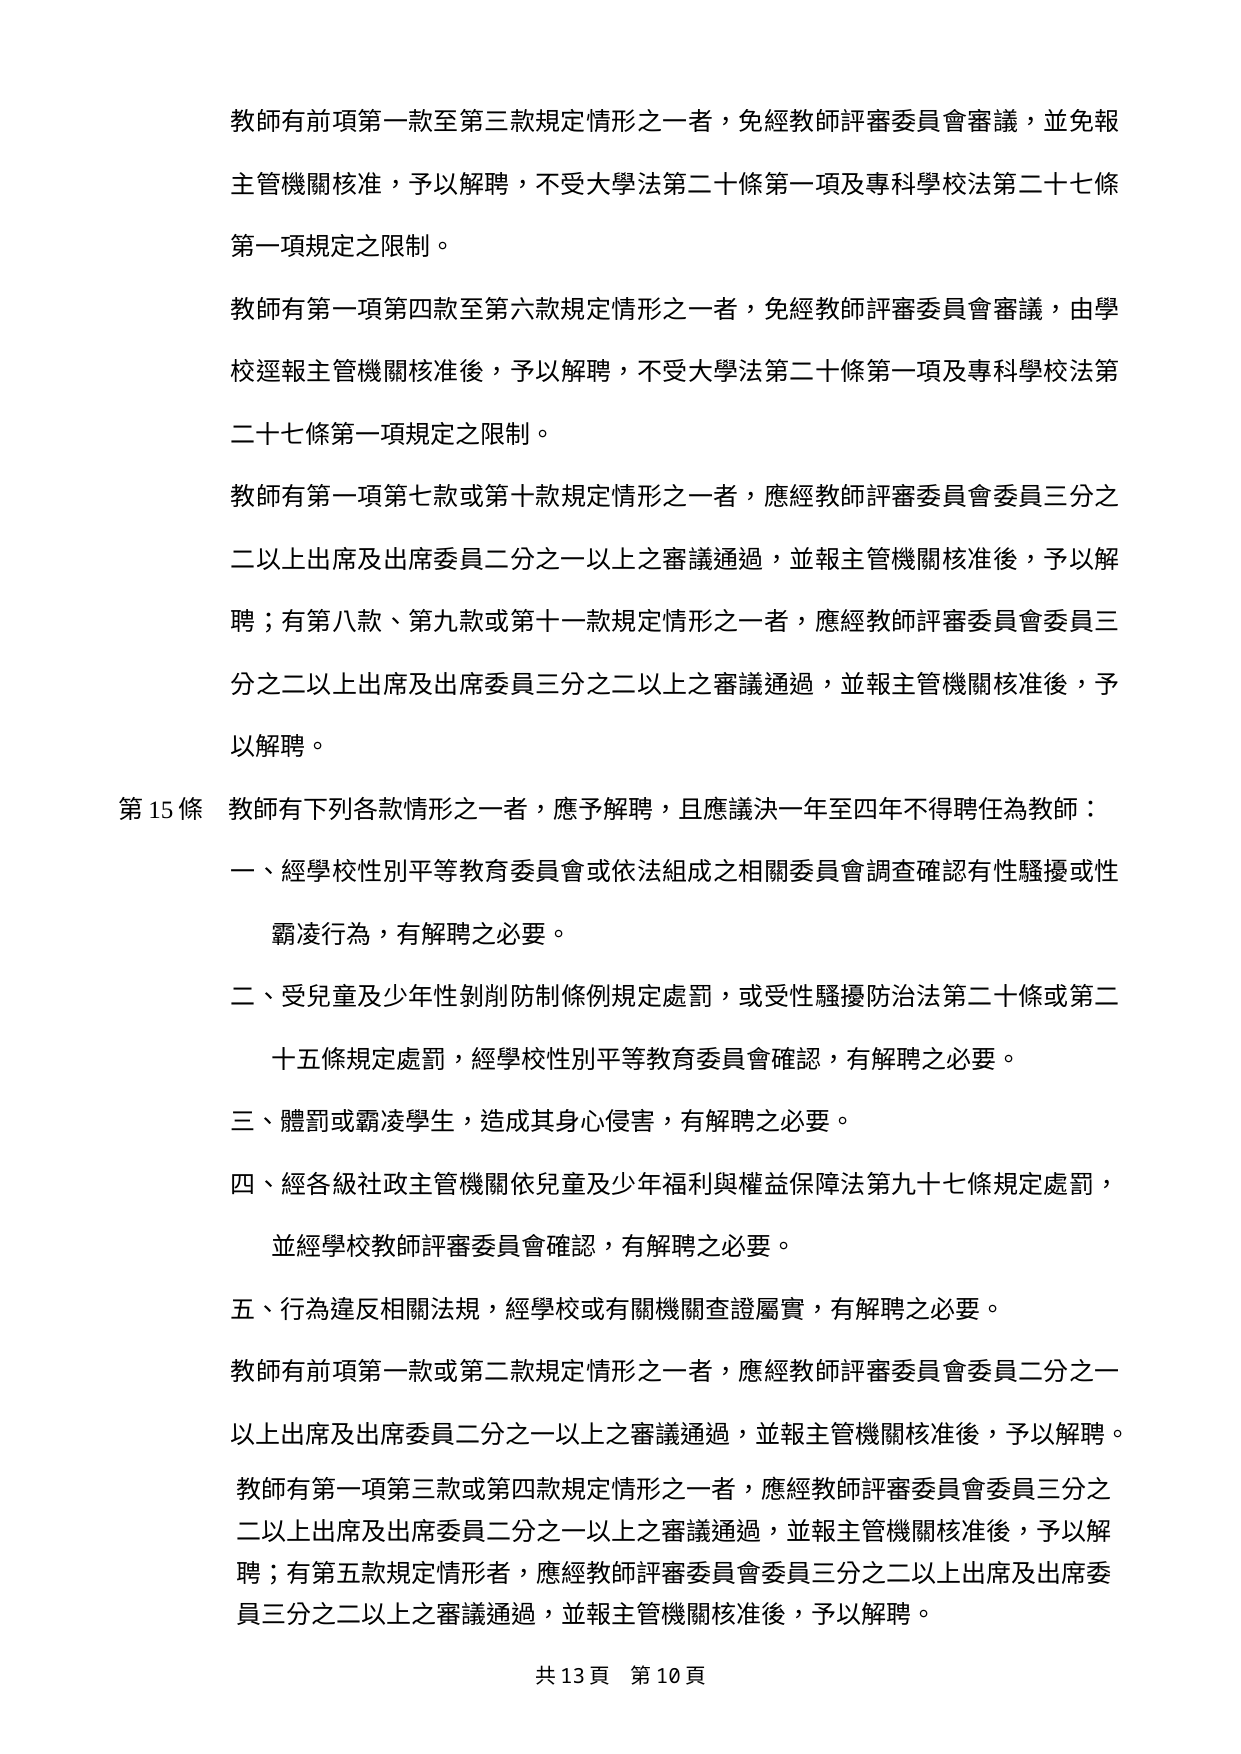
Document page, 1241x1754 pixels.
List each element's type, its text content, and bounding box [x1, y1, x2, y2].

text 教師有第一項第七款或第十款規定情形之一者，應經教師評審委員會委員三分之二以上出席及出席委員二分之一以上之審議通過，並報主管機關核准後，予以解聘；有第八款、第九款或第十一款規定情形之一者，應經教師評審委員會委員三分之二以上出席及出席委員三分之二以上之審議通過，並報主管機關核准後，予以解聘。 [230, 453, 1122, 766]
text 一、經學校性別平等教育委員會或依法組成之相關委員會調查確認有性騷擾或性霸凌行為，有解聘之必要。 [230, 828, 1122, 953]
text 五、行為違反相關法規，經學校或有關機關查證屬實，有解聘之必要。 [230, 1266, 1122, 1328]
text 教師有前項第一款或第二款規定情形之一者，應經教師評審委員會委員二分之一以上出席及出席委員二分之一以上之審議通過，並報主管機關核准後，予以解聘。 [230, 1328, 1122, 1453]
text 第15條 教師有下列各款情形之一者，應予解聘，且應議決一年至四年不得聘任為教師： [118, 766, 1122, 828]
text 四、經各級社政主管機關依兒童及少年福利與權益保障法第九十七條規定處罰，並經學校教師評審委員會確認，有解聘之必要。 [230, 1141, 1122, 1266]
text 教師有第一項第四款至第六款規定情形之一者，免經教師評審委員會審議，由學校逕報主管機關核准後，予以解聘，不受大學法第二十條第一項及專科學校法第二十七條第一項規定之限制。 [230, 266, 1122, 453]
text 教師有前項第一款至第三款規定情形之一者，免經教師評審委員會審議，並免報主管機關核准，予以解聘，不受大學法第二十條第一項及專科學校法第二十七條第一項規定之限制。 [230, 78, 1122, 266]
text 三、體罰或霸凌學生，造成其身心侵害，有解聘之必要。 [230, 1078, 1122, 1141]
text 二、受兒童及少年性剝削防制條例規定處罰，或受性騷擾防治法第二十條或第二十五條規定處罰，經學校性別平等教育委員會確認，有解聘之必要。 [230, 953, 1122, 1078]
text 教師有第一項第三款或第四款規定情形之一者，應經教師評審委員會委員三分之二以上出席及出席委員二分之一以上之審議通過，並報主管機關核准後，予以解聘；有第五款規定情形者，應經教師評審委員會委員三分之二以上出席及出席委員三分之二以上之審議通過，並報主管機關核准後，予以解聘。 [236, 1466, 1122, 1632]
